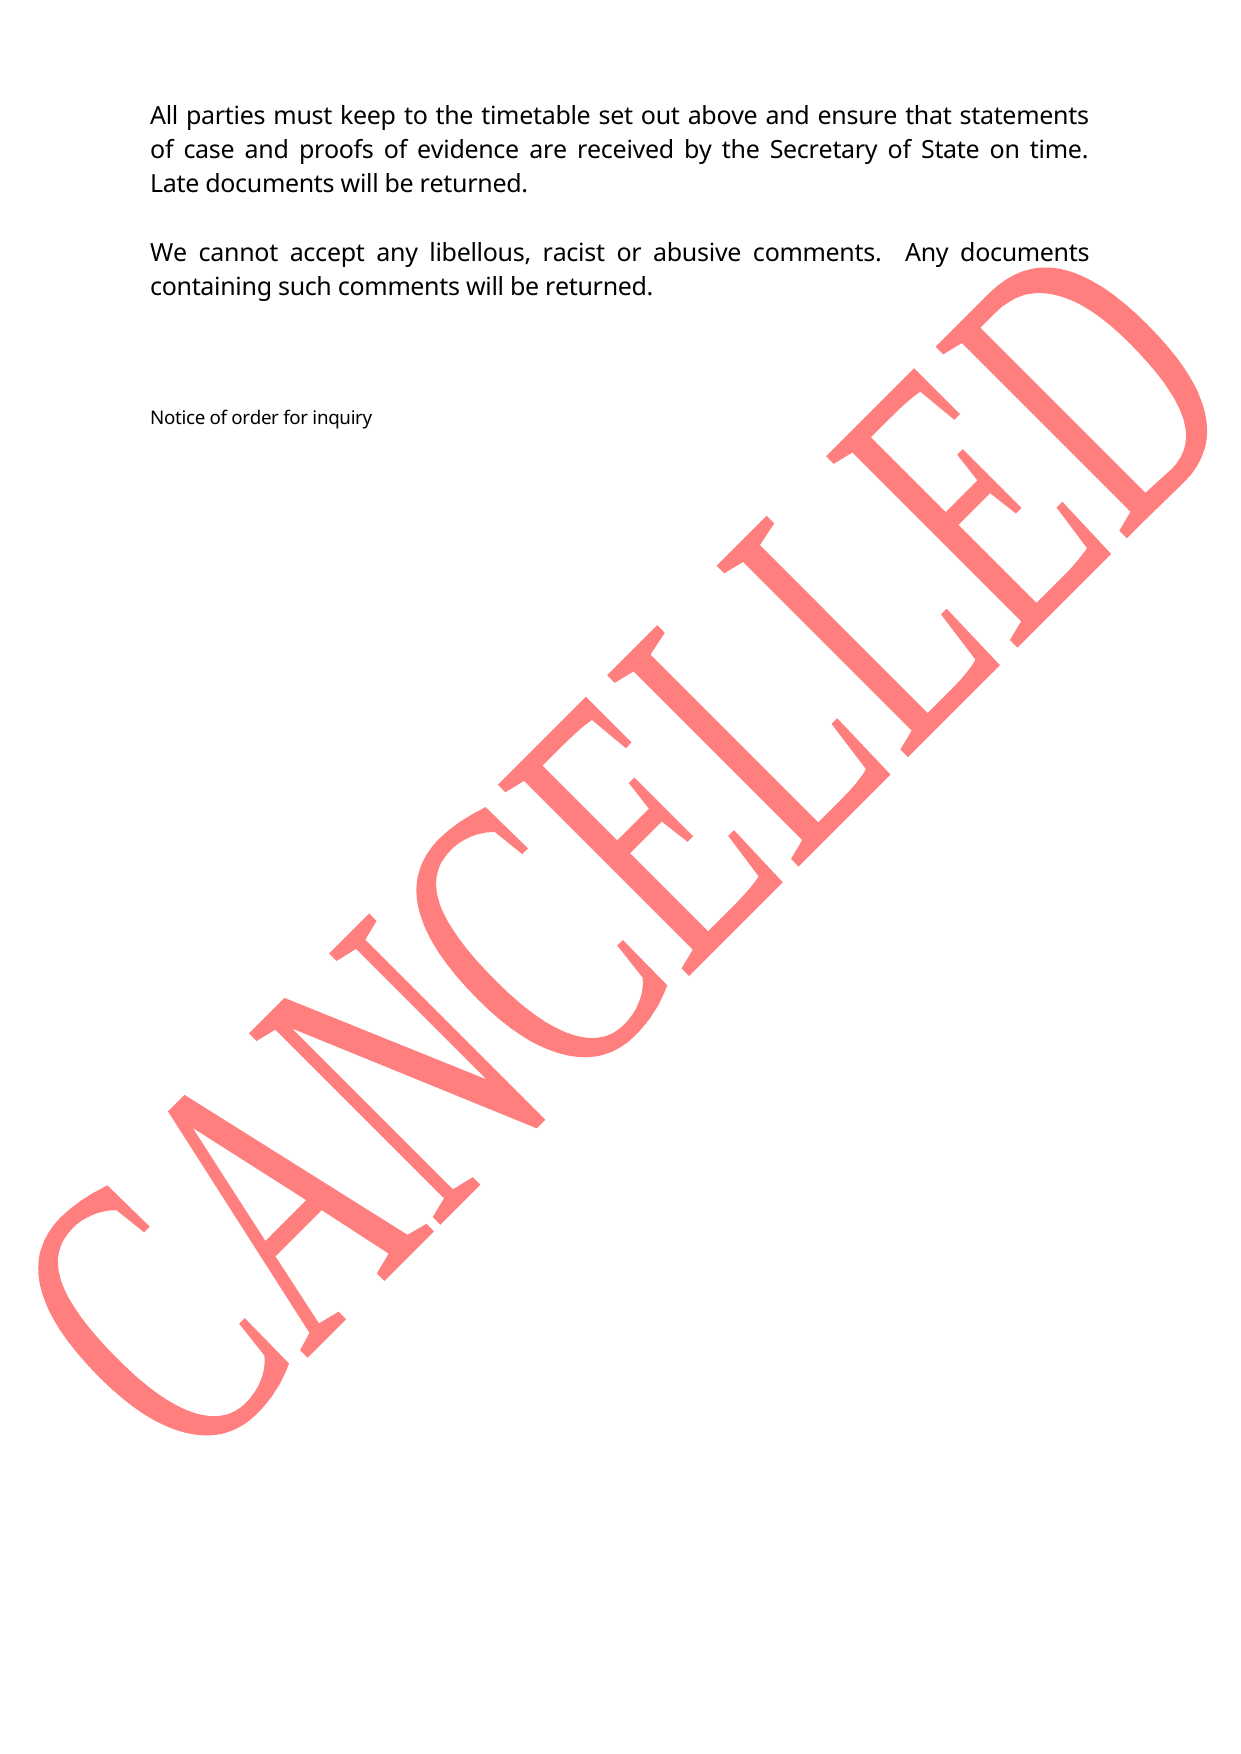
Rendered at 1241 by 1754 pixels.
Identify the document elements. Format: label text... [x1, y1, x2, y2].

text Notice of order for inquiry [150, 404, 877, 430]
text All parties must keep to the timetable set out above and ensure that statements of case and proofs of evidence are received by the Secretary of State on time. Late documents will be returned. [150, 98, 1090, 200]
text We cannot accept any libellous, racist or abusive comments. Any documents containing such comments will be returned. [150, 234, 1090, 302]
text [1058, 404, 1090, 430]
text [880, 404, 1047, 430]
